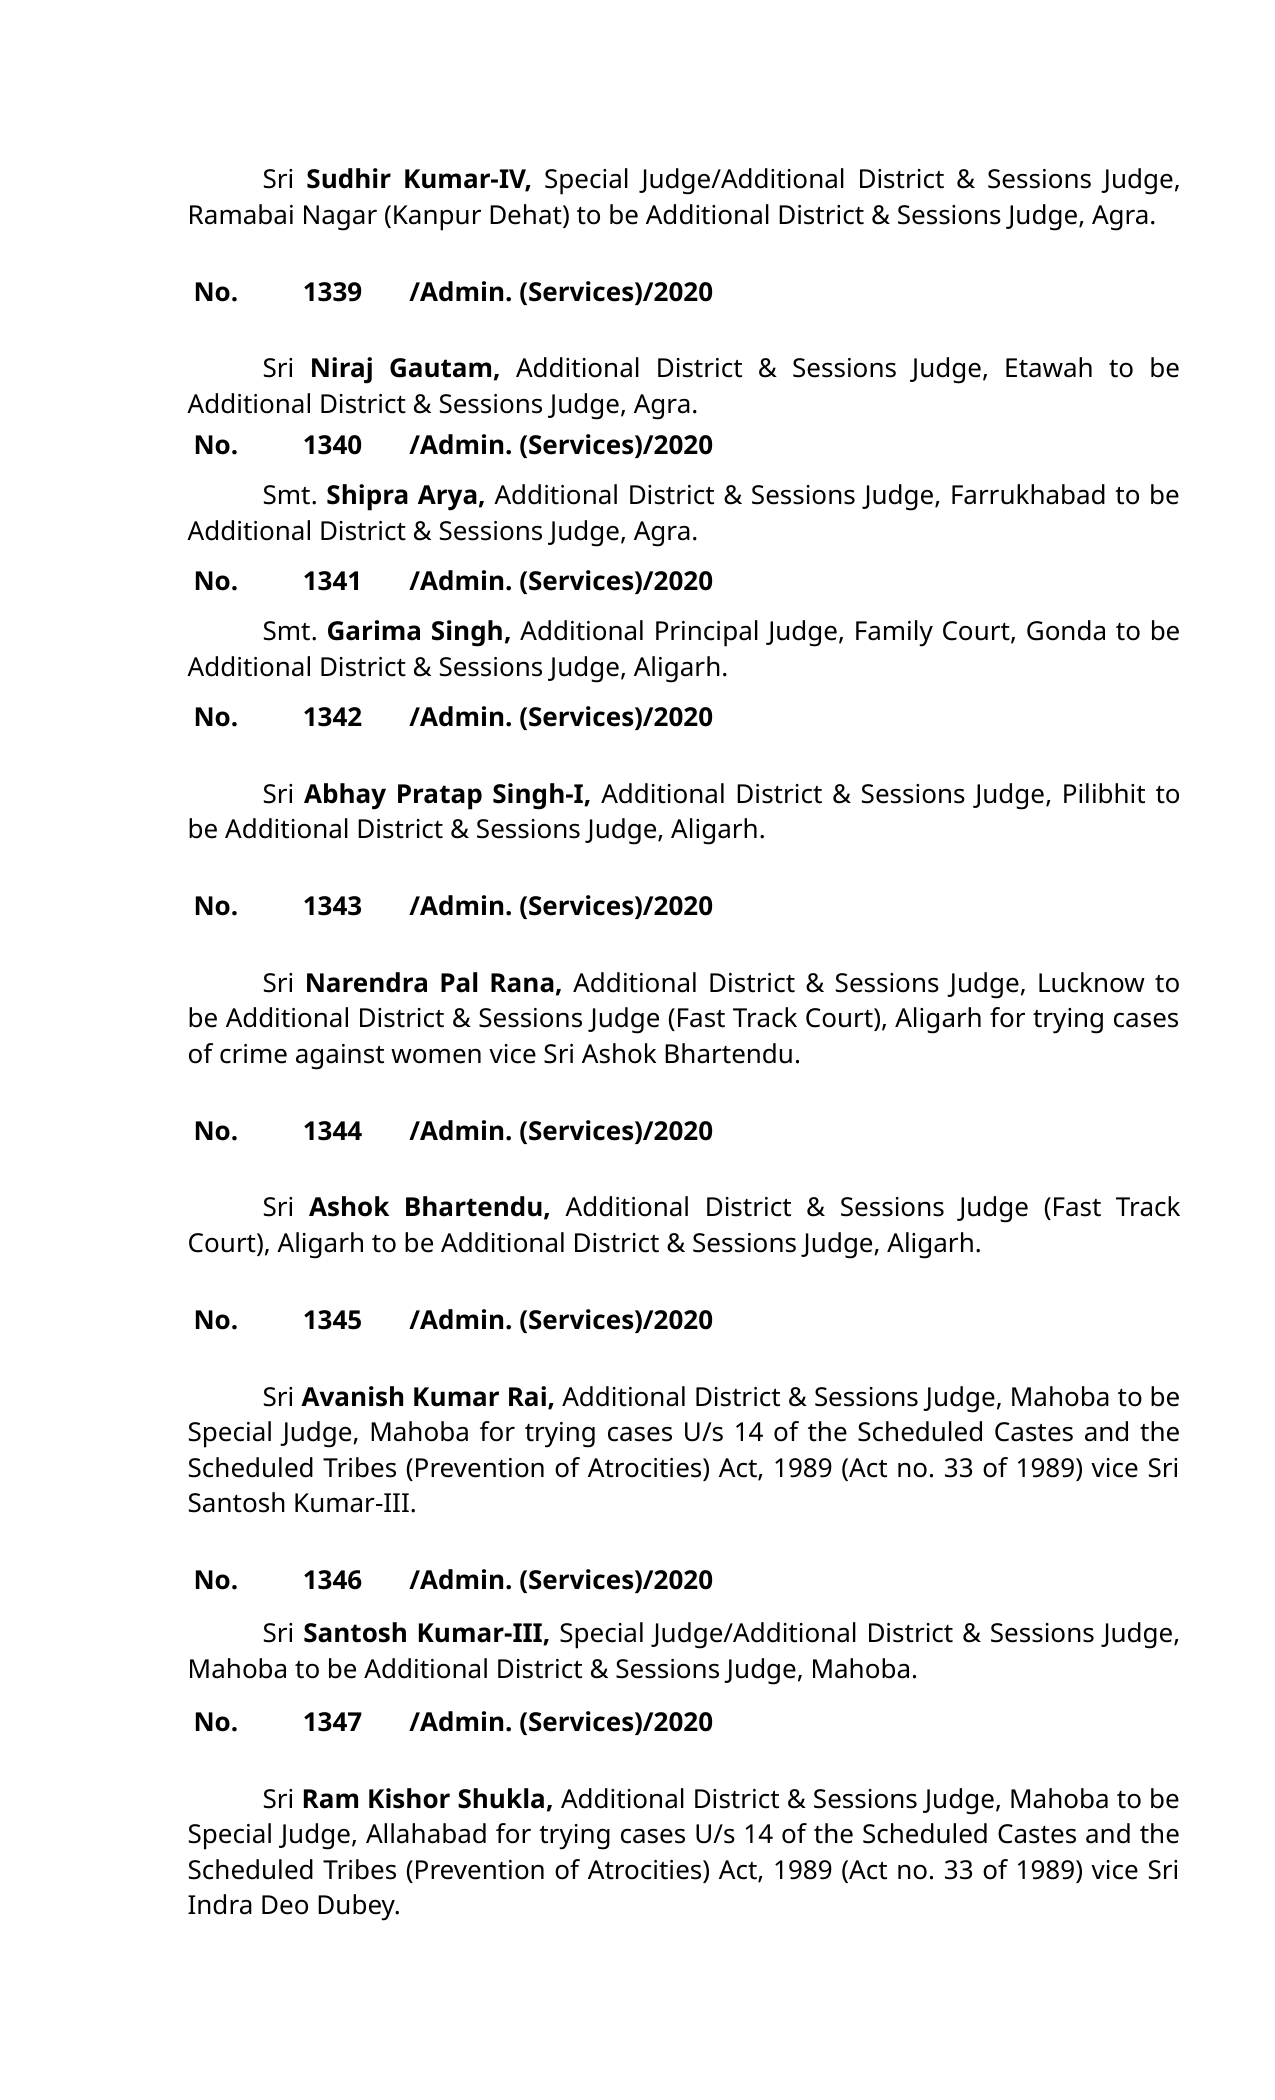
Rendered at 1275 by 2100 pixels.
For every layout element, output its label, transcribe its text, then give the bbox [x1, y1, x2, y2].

table_header No. [188, 1556, 261, 1603]
text Sri Narendra Pal Rana, Additional District & Sessions Judge, Lucknow to be Additional District & Sessions Judge (Fast Track Court), Aligarh for trying cases of crime against women vice Sri Ashok Bhartendu. [187, 964, 1181, 1071]
table_header /Admin. (Services)/2020 [404, 557, 762, 604]
table_header /Admin. (Services)/2020 [404, 1107, 762, 1153]
text Sri Sudhir Kumar-IV, Special Judge/Additional District & Sessions Judge, Ramabai Nagar (Kanpur Dehat) to be Additional District & Sessions Judge, Agra. [187, 161, 1181, 232]
table_header 1341 [261, 557, 403, 604]
text Sri Abhay Pratap Singh-I, Additional District & Sessions Judge, Pilibhit to be Additional District & Sessions Judge, Aligarh. [187, 775, 1181, 846]
text Sri Ram Kishor Shukla, Additional District & Sessions Judge, Mahoba to be Special Judge, Allahabad for trying cases U/s 14 of the Scheduled Castes and the Scheduled Tribes (Prevention of Atrocities) Act, 1989 (Act no. 33 of 1989) vice Sri Indra Deo Dubey. [187, 1780, 1181, 1922]
table_header 1344 [261, 1107, 403, 1153]
table_header 1347 [261, 1698, 403, 1745]
table_header 1339 [261, 268, 403, 314]
table_header No. [188, 268, 261, 314]
table_header No. [188, 882, 261, 929]
table_header 1345 [261, 1296, 403, 1343]
table_header No. [188, 1107, 261, 1153]
table_header /Admin. (Services)/2020 [404, 1556, 762, 1603]
table_header /Admin. (Services)/2020 [404, 693, 762, 740]
text Sri Niraj Gautam, Additional District & Sessions Judge, Etawah to be Additional District & Sessions Judge, Agra. [187, 350, 1181, 421]
table_header No. [188, 557, 261, 604]
table_header 1343 [261, 882, 403, 929]
table_header /Admin. (Services)/2020 [404, 1698, 762, 1745]
table_header No. [188, 421, 261, 468]
table_header /Admin. (Services)/2020 [404, 421, 762, 468]
text Sri Avanish Kumar Rai, Additional District & Sessions Judge, Mahoba to be Special Judge, Mahoba for trying cases U/s 14 of the Scheduled Castes and the Scheduled Tribes (Prevention of Atrocities) Act, 1989 (Act no. 33 of 1989) vice Sri Santosh Kumar-III. [187, 1378, 1181, 1520]
text Smt. Garima Singh, Additional Principal Judge, Family Court, Gonda to be Additional District & Sessions Judge, Aligarh. [187, 613, 1181, 684]
text Sri Santosh Kumar-III, Special Judge/Additional District & Sessions Judge, Mahoba to be Additional District & Sessions Judge, Mahoba. [187, 1615, 1181, 1686]
table_header /Admin. (Services)/2020 [404, 1296, 762, 1343]
table_header /Admin. (Services)/2020 [404, 882, 762, 929]
table_header 1340 [261, 421, 403, 468]
text Sri Ashok Bhartendu, Additional District & Sessions Judge (Fast Track Court), Aligarh to be Additional District & Sessions Judge, Aligarh. [187, 1189, 1181, 1260]
table_header No. [188, 1296, 261, 1343]
text Smt. Shipra Arya, Additional District & Sessions Judge, Farrukhabad to be Additional District & Sessions Judge, Agra. [187, 477, 1181, 548]
table_header 1342 [261, 693, 403, 740]
table_header /Admin. (Services)/2020 [404, 268, 762, 314]
table_header 1346 [261, 1556, 403, 1603]
table_header No. [188, 1698, 261, 1745]
table_header No. [188, 693, 261, 740]
